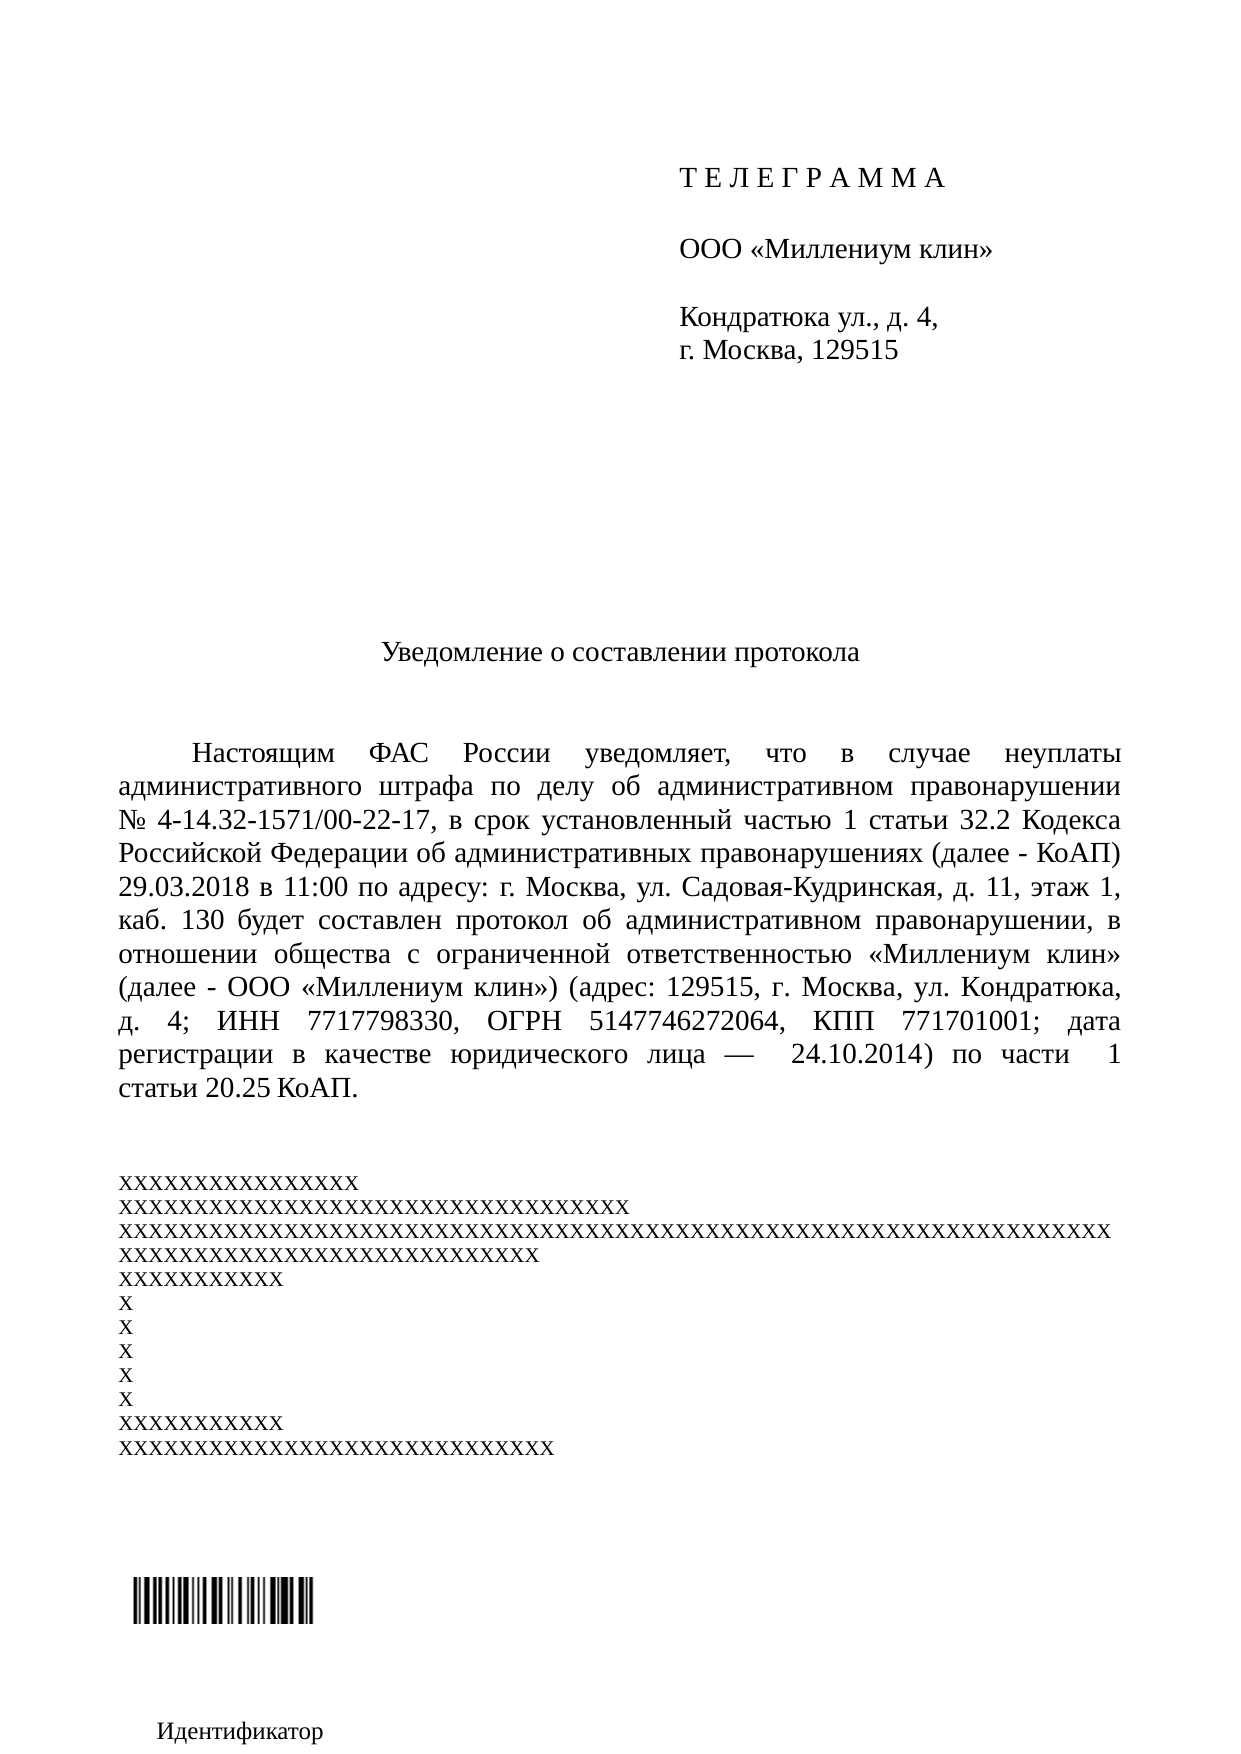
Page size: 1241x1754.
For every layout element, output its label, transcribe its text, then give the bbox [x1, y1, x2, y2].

text ООО «Миллениум клин» [679, 232, 1122, 265]
text XXXXXXXXXXXXXXXXXXXXXXXXXXXXXXXXXXXXXXXXXXXXXXXXXXXXXXXXXXXXXXXXXXXXXXXXXXXXXXXXXXXXXXXXXXXXXX [118, 1219, 1122, 1267]
text XXXXXXXXXXXXXXXXXXXXXXXXXXXXXXXXXX [118, 1195, 1122, 1219]
text XXXXXXXXXXXXXXXX [118, 1171, 1122, 1195]
text XXXXXXXXXXX [118, 1411, 1122, 1435]
text XXXXXXXXXXXXXXXXXXXXXXXXXXXXX [118, 1435, 1122, 1459]
text Настоящим ФАС России уведомляет, что в случае неуплаты административного штрафа по делу об административном правонарушении № 4-14.32-1571/00-22-17, в срок установленный частью 1 статьи 32.2 Кодекса Российской Федерации об административных правонарушениях (далее - КоАП) 29.03.2018 в 11:00 по адресу: г. Москва, ул. Садовая-Кудринская, д. 11, этаж 1, каб. 130 будет составлен протокол об административном правонарушении, в отношении общества с ограниченной ответственностью «Миллениум клин» (далее - ООО «Миллениум клин») (адрес: 129515, г. Москва, ул. Кондратюка, д. 4; ИНН 7717798330, ОГРН 5147746272064, КПП 771701001; дата регистрации в качестве юридического лица — 24.10.2014) по части 1 статьи 20.25 КоАП. [118, 735, 1122, 1104]
text X [118, 1339, 1122, 1363]
text X [118, 1387, 1122, 1411]
text XXXXXXXXXXX [118, 1267, 1122, 1291]
text X [118, 1315, 1122, 1339]
picture [118, 1577, 331, 1624]
text X [118, 1291, 1122, 1315]
text Уведомление о составлении протокола [118, 634, 1122, 668]
text г. Москва, 129515 [679, 332, 1122, 366]
text Кондратюка ул., д. 4, [679, 299, 1122, 332]
text Т Е Л Е Г Р А М М А [679, 156, 1122, 194]
text X [118, 1363, 1122, 1387]
